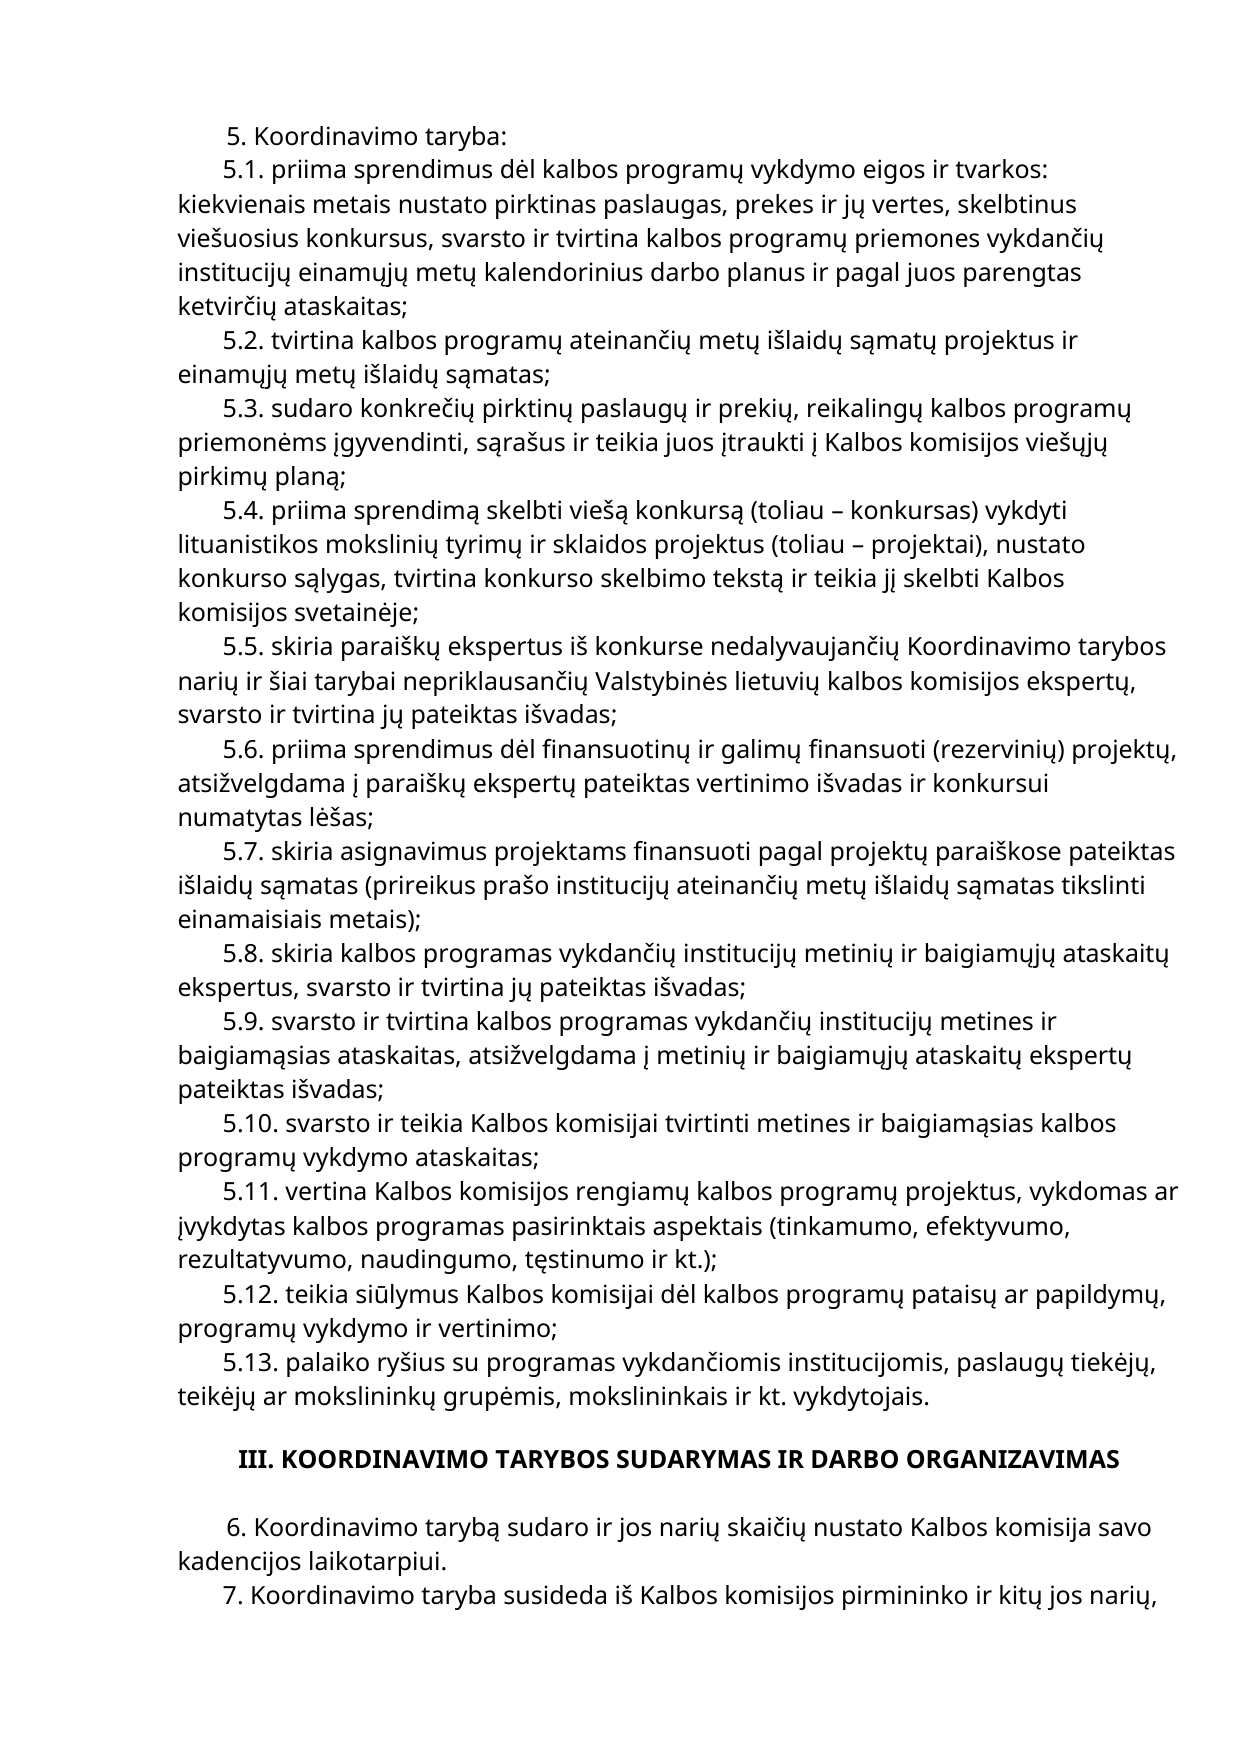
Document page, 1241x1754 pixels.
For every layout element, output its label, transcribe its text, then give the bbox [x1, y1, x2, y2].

text 5. Koordinavimo taryba: 5.1. priima sprendimus dėl kalbos programų vykdymo eigos ir tvarkos: kiekvienais metais nustato pirktinas paslaugas, prekes ir jų vertes, skelbtinus viešuosius konkursus, svarsto ir tvirtina kalbos programų priemones vykdančių institucijų einamųjų metų kalendorinius darbo planus ir pagal juos parengtas ketvirčių ataskaitas; 5.2. tvirtina kalbos programų ateinančių metų išlaidų sąmatų projektus ir einamųjų metų išlaidų sąmatas; 5.3. sudaro konkrečių pirktinų paslaugų ir prekių, reikalingų kalbos programų priemonėms įgyvendinti, sąrašus ir teikia juos įtraukti į Kalbos komisijos viešųjų pirkimų planą; 5.4. priima sprendimą skelbti viešą konkursą (toliau – konkursas) vykdyti lituanistikos mokslinių tyrimų ir sklaidos projektus (toliau – projektai), nustato konkurso sąlygas, tvirtina konkurso skelbimo tekstą ir teikia jį skelbti Kalbos komisijos svetainėje; 5.5. skiria paraiškų ekspertus iš konkurse nedalyvaujančių Koordinavimo tarybos narių ir šiai tarybai nepriklausančių Valstybinės lietuvių kalbos komisijos ekspertų, svarsto ir tvirtina jų pateiktas išvadas; 5.6. priima sprendimus dėl finansuotinų ir galimų finansuoti (rezervinių) projektų, atsižvelgdama į paraiškų ekspertų pateiktas vertinimo išvadas ir konkursui numatytas lėšas; 5.7. skiria asignavimus projektams finansuoti pagal projektų paraiškose pateiktas išlaidų sąmatas (prireikus prašo institucijų ateinančių metų išlaidų sąmatas tikslinti einamaisiais metais); 5.8. skiria kalbos programas vykdančių institucijų metinių ir baigiamųjų ataskaitų ekspertus, svarsto ir tvirtina jų pateiktas išvadas; 5.9. svarsto ir tvirtina kalbos programas vykdančių institucijų metines ir baigiamąsias ataskaitas, atsižvelgdama į metinių ir baigiamųjų ataskaitų ekspertų pateiktas išvadas; 5.10. svarsto ir teikia Kalbos komisijai tvirtinti metines ir baigiamąsias kalbos programų vykdymo ataskaitas; 5.11. vertina Kalbos komisijos rengiamų kalbos programų projektus, vykdomas ar įvykdytas kalbos programas pasirinktais aspektais (tinkamumo, efektyvumo, rezultatyvumo, naudingumo, tęstinumo ir kt.); 5.12. teikia siūlymus Kalbos komisijai dėl kalbos programų pataisų ar papildymų, programų vykdymo ir vertinimo; 5.13. palaiko ryšius su programas vykdančiomis institucijomis, paslaugų tiekėjų, teikėjų ar mokslininkų grupėmis, mokslininkais ir kt. vykdytojais. [177, 118, 1181, 1412]
text 6. Koordinavimo tarybą sudaro ir jos narių skaičių nustato Kalbos komisija savo kadencijos laikotarpiui. 7. Koordinavimo taryba susideda iš Kalbos komisijos pirmininko ir kitų jos narių, [177, 1509, 1181, 1612]
text III. KOORDINAVIMO TARYBOS SUDARYMAS IR DARBO ORGANIZAVIMAS [177, 1441, 1181, 1475]
